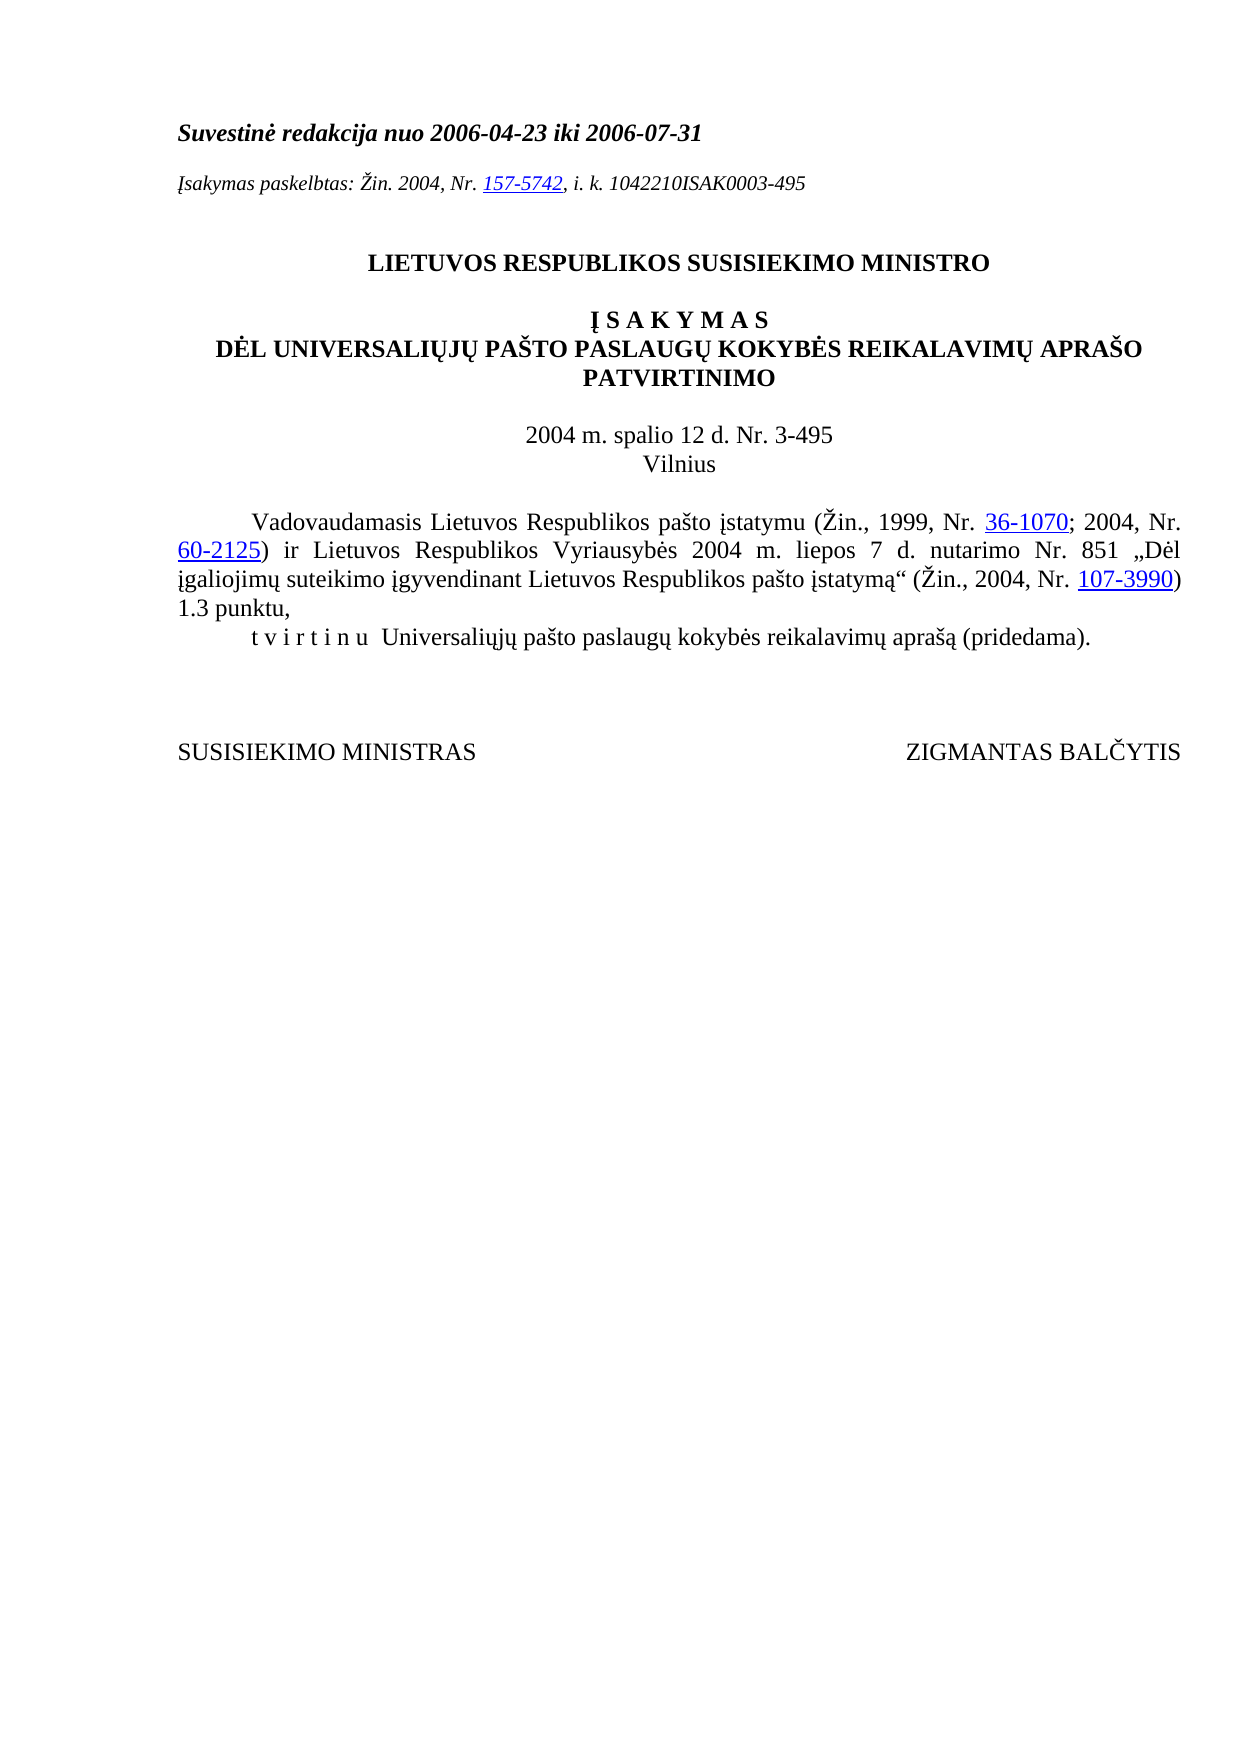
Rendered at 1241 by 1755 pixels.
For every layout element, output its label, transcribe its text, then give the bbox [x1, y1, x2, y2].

text Vilnius [177, 449, 1181, 478]
text Įsakymas paskelbtas: Žin. 2004, Nr. 157-5742, i. k. 1042210ISAK0003-495 [177, 171, 1181, 195]
text Vadovaudamasis Lietuvos Respublikos pašto įstatymu (Žin., 1999, Nr. 36-1070; 2004, Nr. 60-2125) ir Lietuvos Respublikos Vyriausybės 2004 m. liepos 7 d. nutarimo Nr. 851 „Dėl įgaliojimų suteikimo įgyvendinant Lietuvos Respublikos pašto įstatymą“ (Žin., 2004, Nr. 107-3990) 1.3 punktu, [177, 507, 1181, 622]
text SUSISIEKIMO MINISTRAS ZIGMANTAS BALČYTIS [177, 737, 1181, 765]
text tvirtinu Universaliųjų pašto paslaugų kokybės reikalavimų aprašą (pridedama). [177, 622, 1181, 650]
text 2004 m. spalio 12 d. Nr. 3-495 [177, 420, 1181, 449]
text LIETUVOS RESPUBLIKOS SUSISIEKIMO MINISTRO [177, 248, 1181, 277]
text Į S A K Y M A S [177, 305, 1181, 334]
text DĖL UNIVERSALIŲJŲ PAŠTO PASLAUGŲ KOKYBĖS REIKALAVIMŲ APRAŠO PATVIRTINIMO [177, 334, 1181, 392]
text Suvestinė redakcija nuo 2006-04-23 iki 2006-07-31 [177, 118, 1181, 147]
